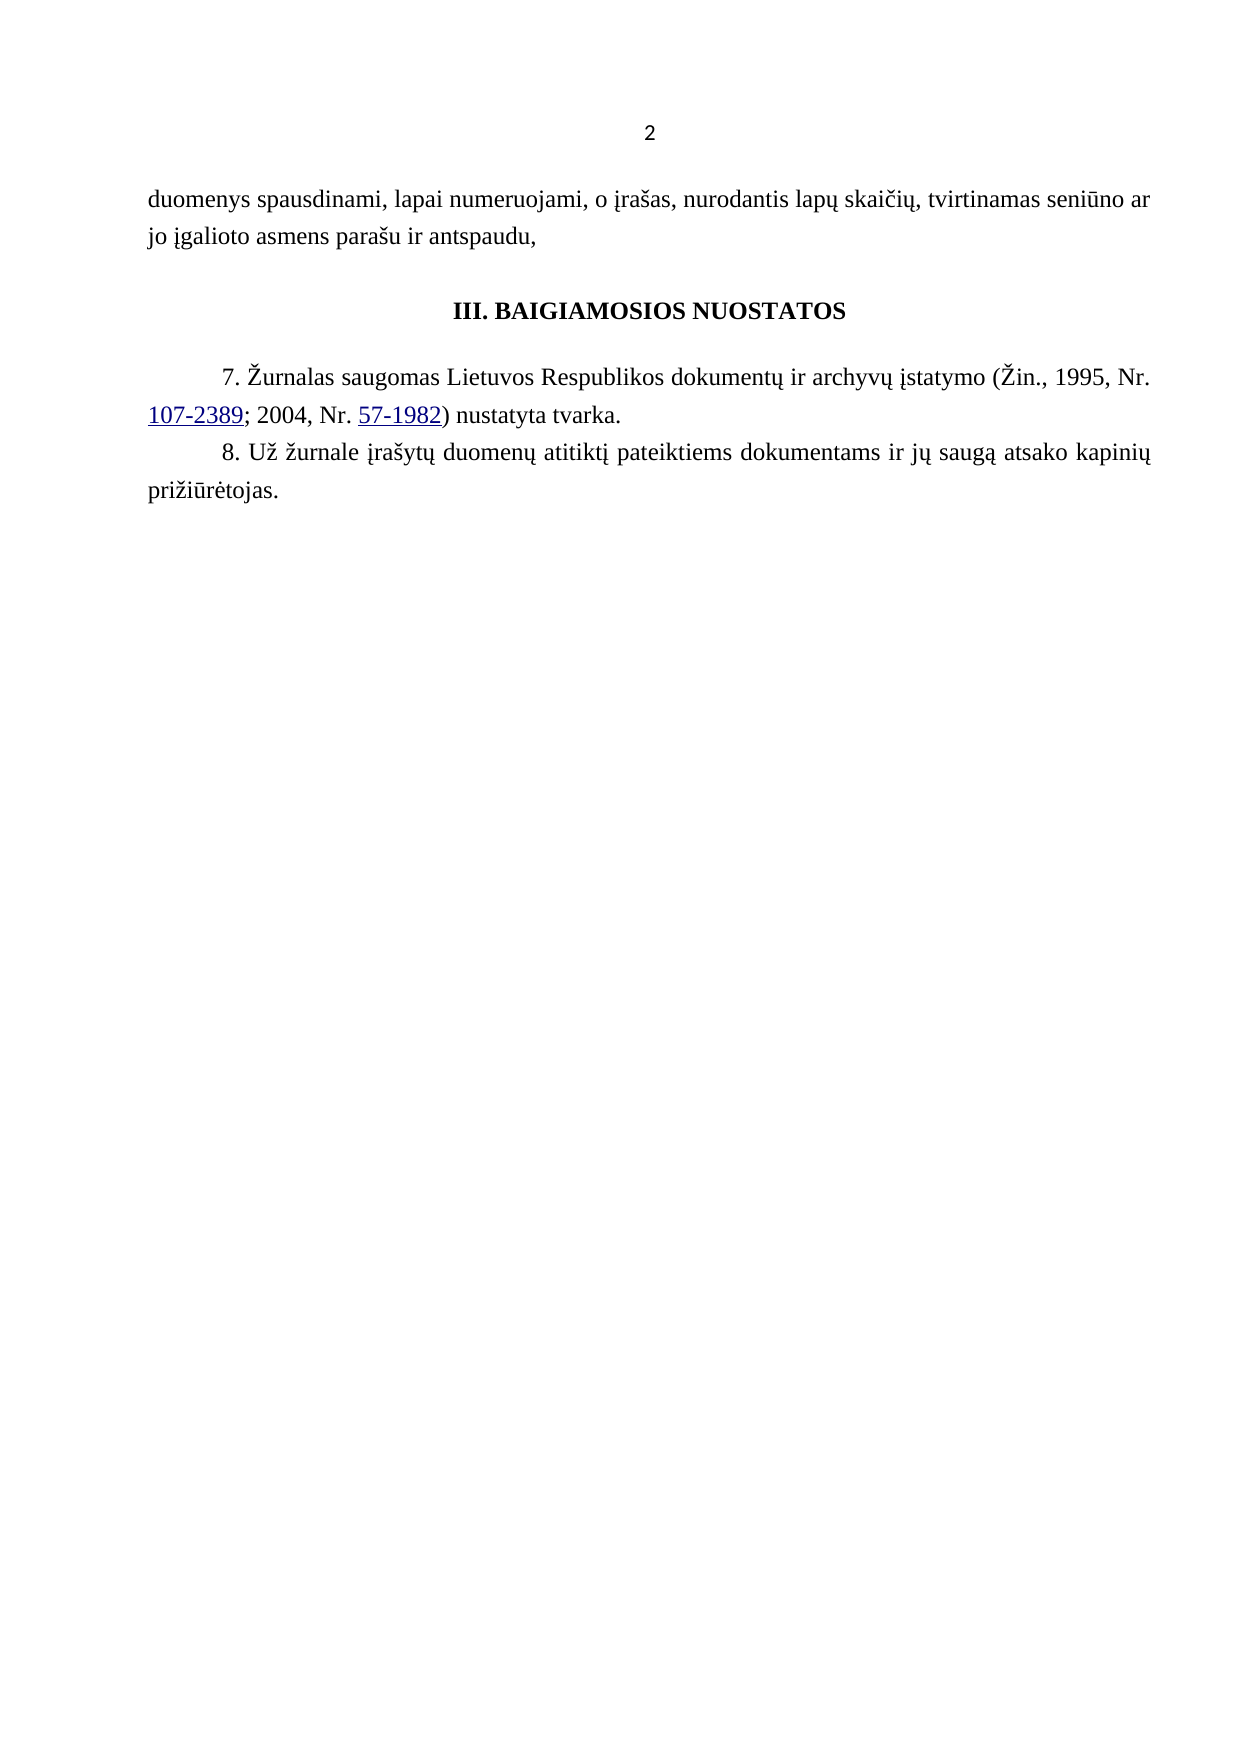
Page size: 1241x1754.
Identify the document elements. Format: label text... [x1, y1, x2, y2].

text 7. Žurnalas saugomas Lietuvos Respublikos dokumentų ir archyvų įstatymo (Žin., 1995, Nr. 107-2389; 2004, Nr. 57-1982) nustatyta tvarka. [148, 354, 1152, 429]
text duomenys spausdinami, lapai numeruojami, o įrašas, nurodantis lapų skaičių, tvirtinamas seniūno ar jo įgalioto asmens parašu ir antspaudu, [148, 175, 1152, 250]
text 8. Už žurnale įrašytų duomenų atitiktį pateiktiems dokumentams ir jų saugą atsako kapinių prižiūrėtojas. [148, 429, 1152, 504]
text III. BAIGIAMOSIOS NUOSTATOS [148, 287, 1152, 325]
